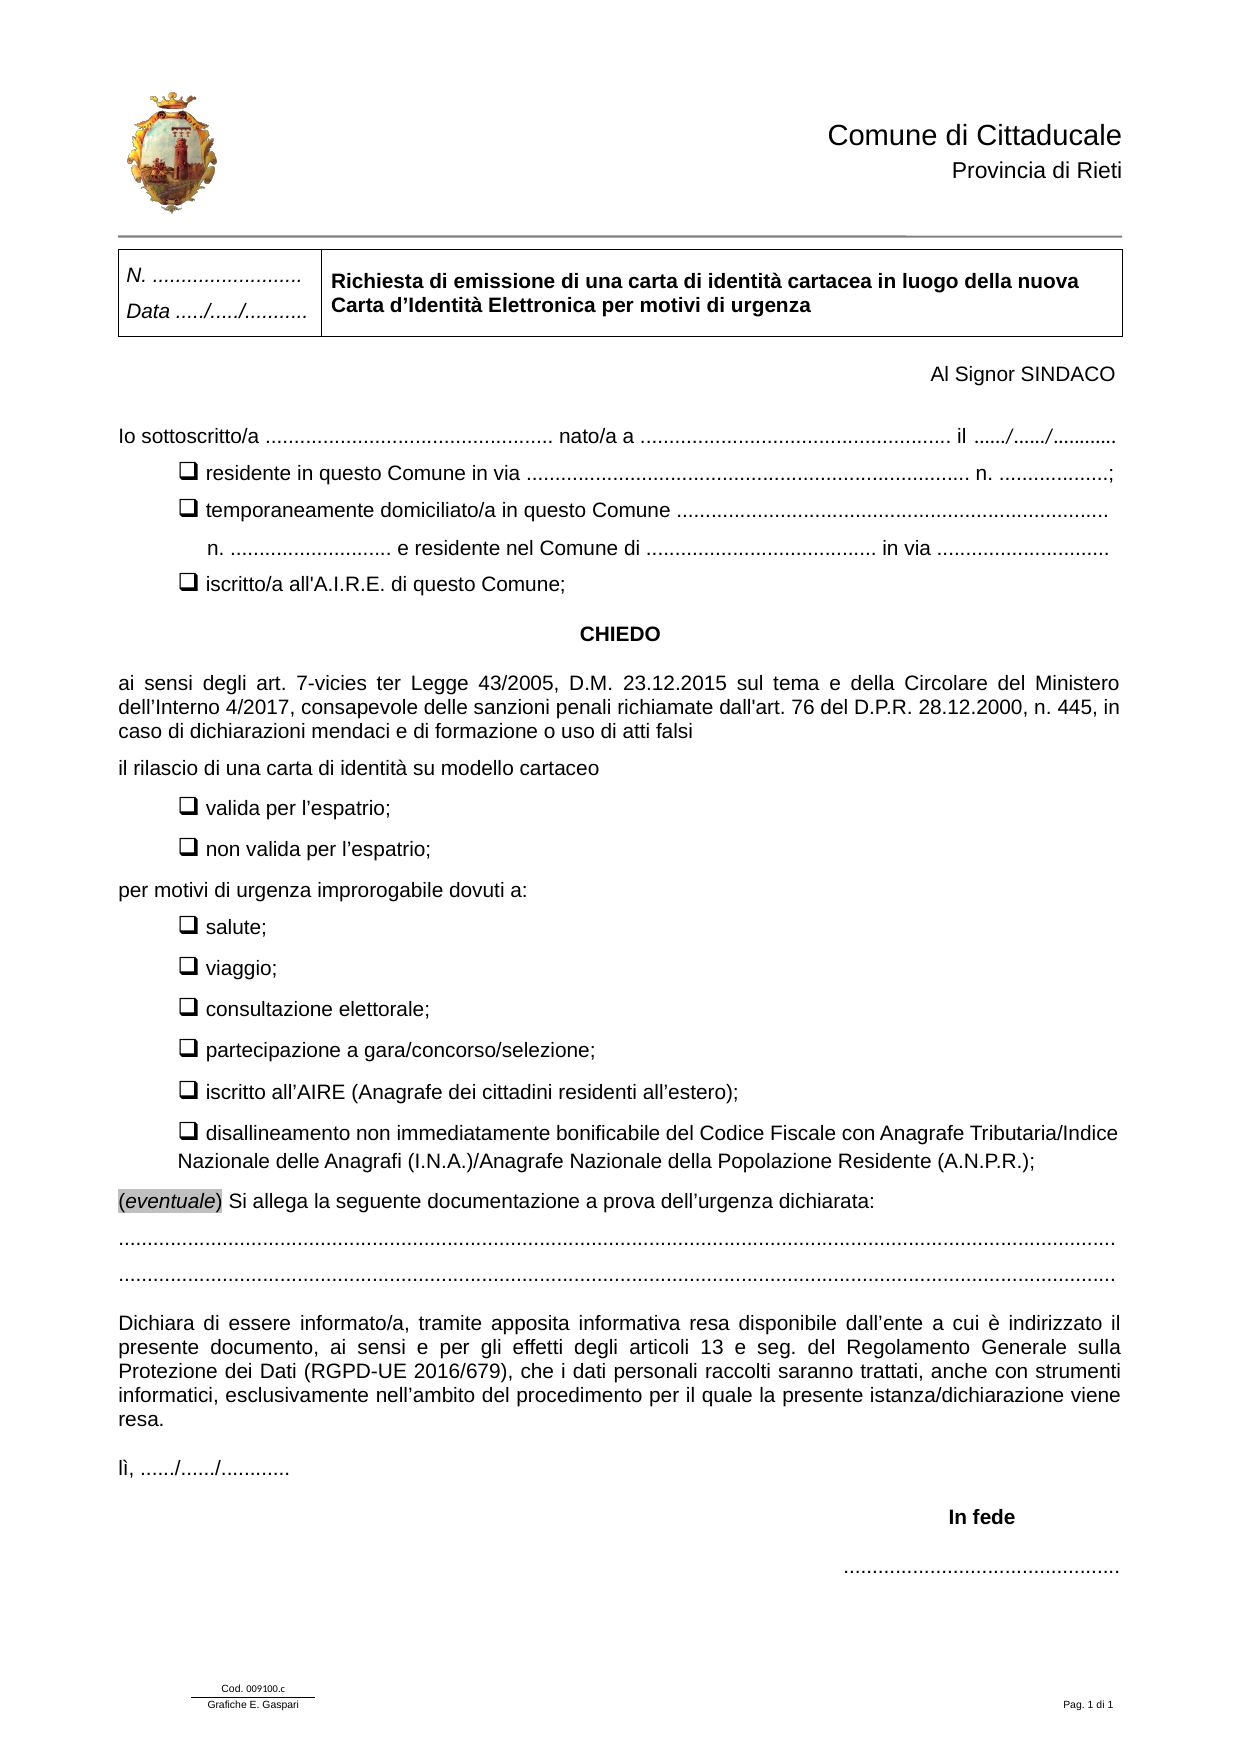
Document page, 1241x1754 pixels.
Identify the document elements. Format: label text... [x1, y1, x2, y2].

text  salute; [177, 914, 1122, 939]
text il rilascio di una carta di identità su modello cartaceo [118, 756, 1122, 779]
text Al Signor SINDACO [118, 362, 1122, 386]
text Io sottoscritto/a .................................................. nato/a a ...................................................... il ....../....../............ [118, 423, 1122, 448]
text ai sensi degli art. 7-vicies ter Legge 43/2005, D.M. 23.12.2015 sul tema e della Circolare del Ministero dell’Interno 4/2017, consapevole delle sanzioni penali richiamate dall'art. 76 del D.P.R. 28.12.2000, n. 445, in caso di dichiarazioni mendaci e di formazione o uso di atti falsi [118, 671, 1122, 743]
text  valida per l’espatrio; [177, 796, 1122, 821]
table_header N. .......................... Data ...../...../........... [119, 250, 321, 336]
text  viaggio; [177, 956, 1122, 981]
text  temporaneamente domiciliato/a in questo Comune ........................................................................... [177, 498, 1122, 523]
text In fede [842, 1505, 1122, 1529]
text  disallineamento non immediatamente bonificabile del Codice Fiscale con Anagrafe Tributaria/Indice Nazionale delle Anagrafi (I.N.A.)/Anagrafe Nazionale della Popolazione Residente (A.N.P.R.); [177, 1121, 1122, 1173]
text CHIEDO [118, 622, 1122, 646]
text  consultazione elettorale; [177, 997, 1122, 1022]
text ............................................................................................................................................................................. [118, 1226, 1122, 1250]
text (eventuale) Si allega la seguente documentazione a prova dell’urgenza dichiarata: [118, 1189, 1122, 1213]
text  residente in questo Comune in via ............................................................................. n. ...................; [177, 461, 1122, 486]
text Provincia di Rieti [224, 157, 1122, 183]
text Dichiara di essere informato/a, tramite apposita informativa resa disponibile dall’ente a cui è indirizzato il presente documento, ai sensi e per gli effetti degli articoli 13 e seg. del Regolamento Generale sulla Protezione dei Dati (RGPD-UE 2016/679), che i dati personali raccolti saranno trattati, anche con strumenti informatici, esclusivamente nell’ambito del procedimento per il quale la presente istanza/dichiarazione viene resa. [118, 1311, 1122, 1431]
picture [122, 87, 224, 219]
table_header Richiesta di emissione di una carta di identità cartacea in luogo della nuova Carta d’Identità Elettronica per motivi di urgenza [322, 250, 1122, 336]
text Comune di Cittaducale [224, 118, 1122, 152]
text lì, ....../....../............ [118, 1456, 1122, 1480]
text  partecipazione a gara/concorso/selezione; [177, 1038, 1122, 1063]
text  iscritto/a all'A.I.R.E. di questo Comune; [118, 572, 1122, 597]
text per motivi di urgenza improrogabile dovuti a: [118, 878, 1122, 902]
text  iscritto all’AIRE (Anagrafe dei cittadini residenti all’estero); [177, 1079, 1122, 1104]
text n. ............................ e residente nel Comune di ........................................ in via .............................. [118, 536, 1122, 560]
text ............................................................................................................................................................................. [118, 1262, 1122, 1286]
text  non valida per l’espatrio; [177, 837, 1122, 862]
text ................................................ [842, 1554, 1122, 1578]
